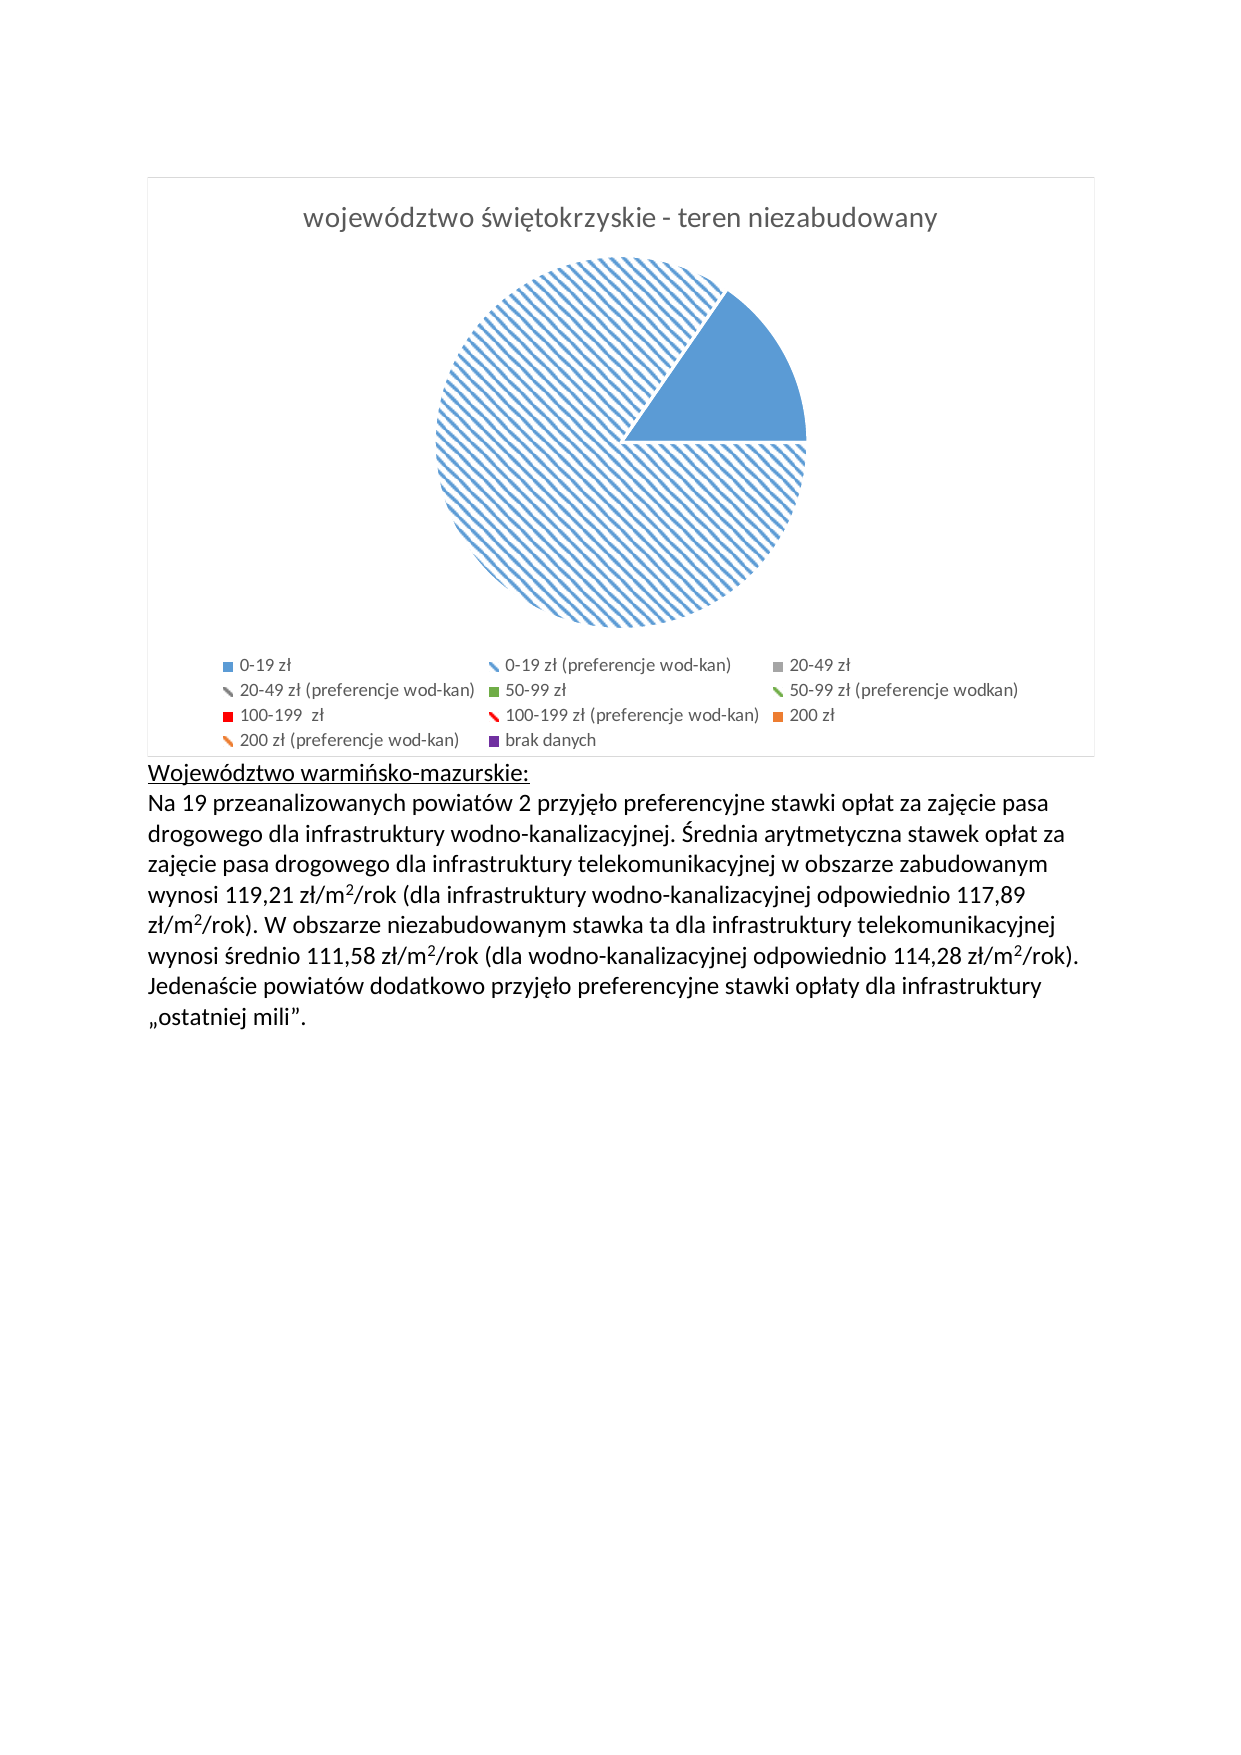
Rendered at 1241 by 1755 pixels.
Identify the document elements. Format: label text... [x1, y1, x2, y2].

text Województwo warmińsko-mazurskie: [148, 757, 1093, 787]
text Na 19 przeanalizowanych powiatów 2 przyjęło preferencyjne stawki opłat za zajęcie pasa drogowego dla infrastruktury wodno-kanalizacyjnej. Średnia arytmetyczna stawek opłat za zajęcie pasa drogowego dla infrastruktury telekomunikacyjnej w obszarze zabudowanym wynosi 119,21 zł/m2/rok (dla infrastruktury wodno-kanalizacyjnej odpowiednio 117,89 zł/m2/rok). W obszarze niezabudowanym stawka ta dla infrastruktury telekomunikacyjnej wynosi średnio 111,58 zł/m2/rok (dla wodno-kanalizacyjnej odpowiednio 114,28 zł/m2/rok). Jedenaście powiatów dodatkowo przyjęło preferencyjne stawki opłaty dla infrastruktury „ostatniej mili”. [148, 787, 1093, 1031]
